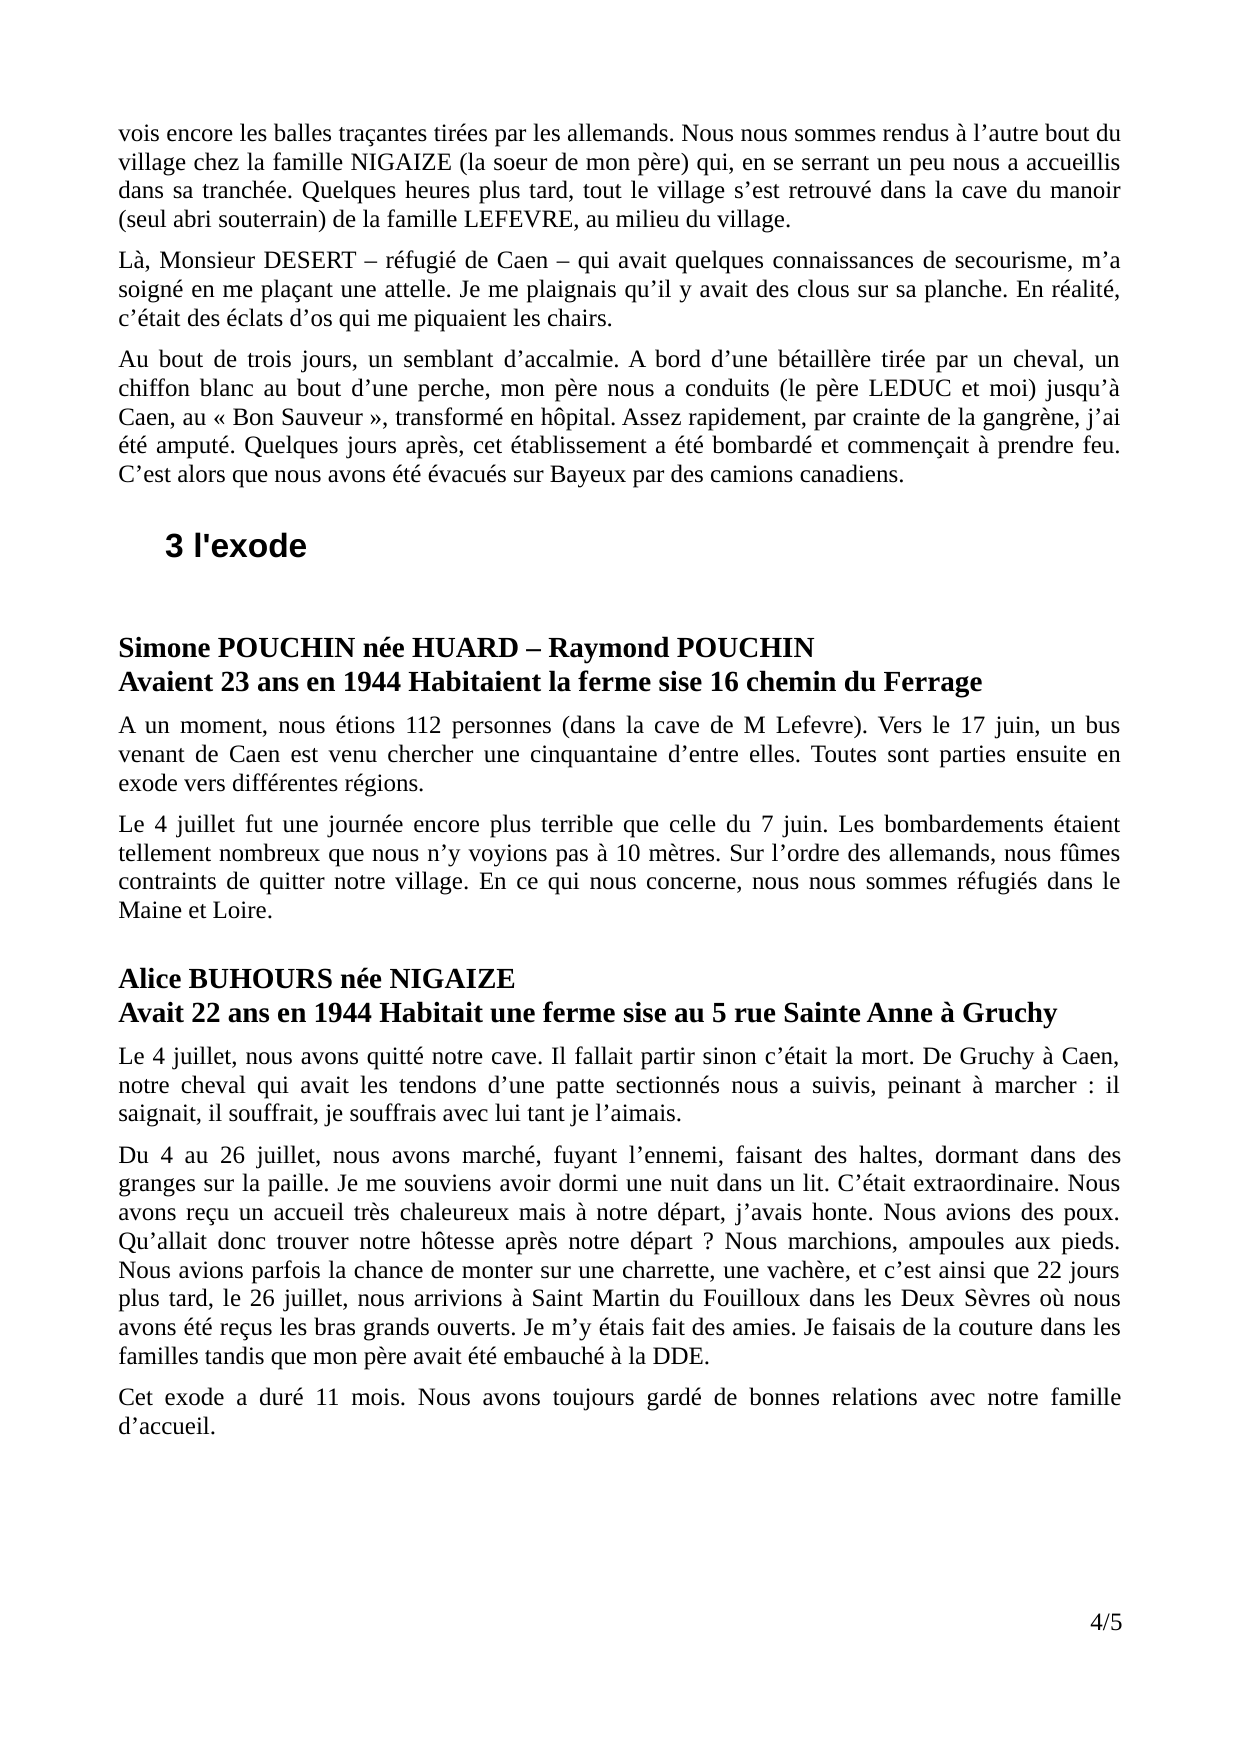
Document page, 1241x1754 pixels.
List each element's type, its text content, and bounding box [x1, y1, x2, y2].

text Le 4 juillet, nous avons quitté notre cave. Il fallait partir sinon c’était la mort. De Gruchy à Caen, notre cheval qui avait les tendons d’une patte sectionnés nous a suivis, peinant à marcher : il saignait, il souffrait, je souffrais avec lui tant je l’aimais. [118, 1041, 1122, 1127]
text A un moment, nous étions 112 personnes (dans la cave de M Lefevre). Vers le 17 juin, un bus venant de Caen est venu chercher une cinquantaine d’entre elles. Toutes sont parties ensuite en exode vers différentes régions. [118, 710, 1122, 796]
text Le 4 juillet fut une journée encore plus terrible que celle du 7 juin. Les bombardements étaient tellement nombreux que nous n’y voyions pas à 10 mètres. Sur l’ordre des allemands, nous fûmes contraints de quitter notre village. En ce qui nous concerne, nous nous sommes réfugiés dans le Maine et Loire. [118, 809, 1122, 924]
subtitle Alice BUHOURS née NIGAIZE Avait 22 ans en 1944 Habitait une ferme sise au 5 rue Sainte Anne à Gruchy [118, 961, 1122, 1028]
text Cet exode a duré 11 mois. Nous avons toujours gardé de bonnes relations avec notre famille d’accueil. [118, 1382, 1122, 1440]
subtitle l'exode [156, 526, 1122, 564]
text Du 4 au 26 juillet, nous avons marché, fuyant l’ennemi, faisant des haltes, dormant dans des granges sur la paille. Je me souviens avoir dormi une nuit dans un lit. C’était extraordinaire. Nous avons reçu un accueil très chaleureux mais à notre départ, j’avais honte. Nous avions des poux. Qu’allait donc trouver notre hôtesse après notre départ ? Nous marchions, ampoules aux pieds. Nous avions parfois la chance de monter sur une charrette, une vachère, et c’est ainsi que 22 jours plus tard, le 26 juillet, nous arrivions à Saint Martin du Fouilloux dans les Deux Sèvres où nous avons été reçus les bras grands ouverts. Je m’y étais fait des amies. Je faisais de la couture dans les familles tandis que mon père avait été embauché à la DDE. [118, 1140, 1122, 1370]
text Au bout de trois jours, un semblant d’accalmie. A bord d’une bétaillère tirée par un cheval, un chiffon blanc au bout d’une perche, mon père nous a conduits (le père LEDUC et moi) jusqu’à Caen, au « Bon Sauveur », transformé en hôpital. Assez rapidement, par crainte de la gangrène, j’ai été amputé. Quelques jours après, cet établissement a été bombardé et commençait à prendre feu. C’est alors que nous avons été évacués sur Bayeux par des camions canadiens. [118, 344, 1122, 488]
subtitle Simone POUCHIN née HUARD – Raymond POUCHIN Avaient 23 ans en 1944 Habitaient la ferme sise 16 chemin du Ferrage [118, 631, 1122, 698]
text vois encore les balles traçantes tirées par les allemands. Nous nous sommes rendus à l’autre bout du village chez la famille NIGAIZE (la soeur de mon père) qui, en se serrant un peu nous a accueillis dans sa tranchée. Quelques heures plus tard, tout le village s’est retrouvé dans la cave du manoir (seul abri souterrain) de la famille LEFEVRE, au milieu du village. [118, 118, 1122, 233]
text Là, Monsieur DESERT – réfugié de Caen – qui avait quelques connaissances de secourisme, m’a soigné en me plaçant une attelle. Je me plaignais qu’il y avait des clous sur sa planche. En réalité, c’était des éclats d’os qui me piquaient les chairs. [118, 246, 1122, 332]
